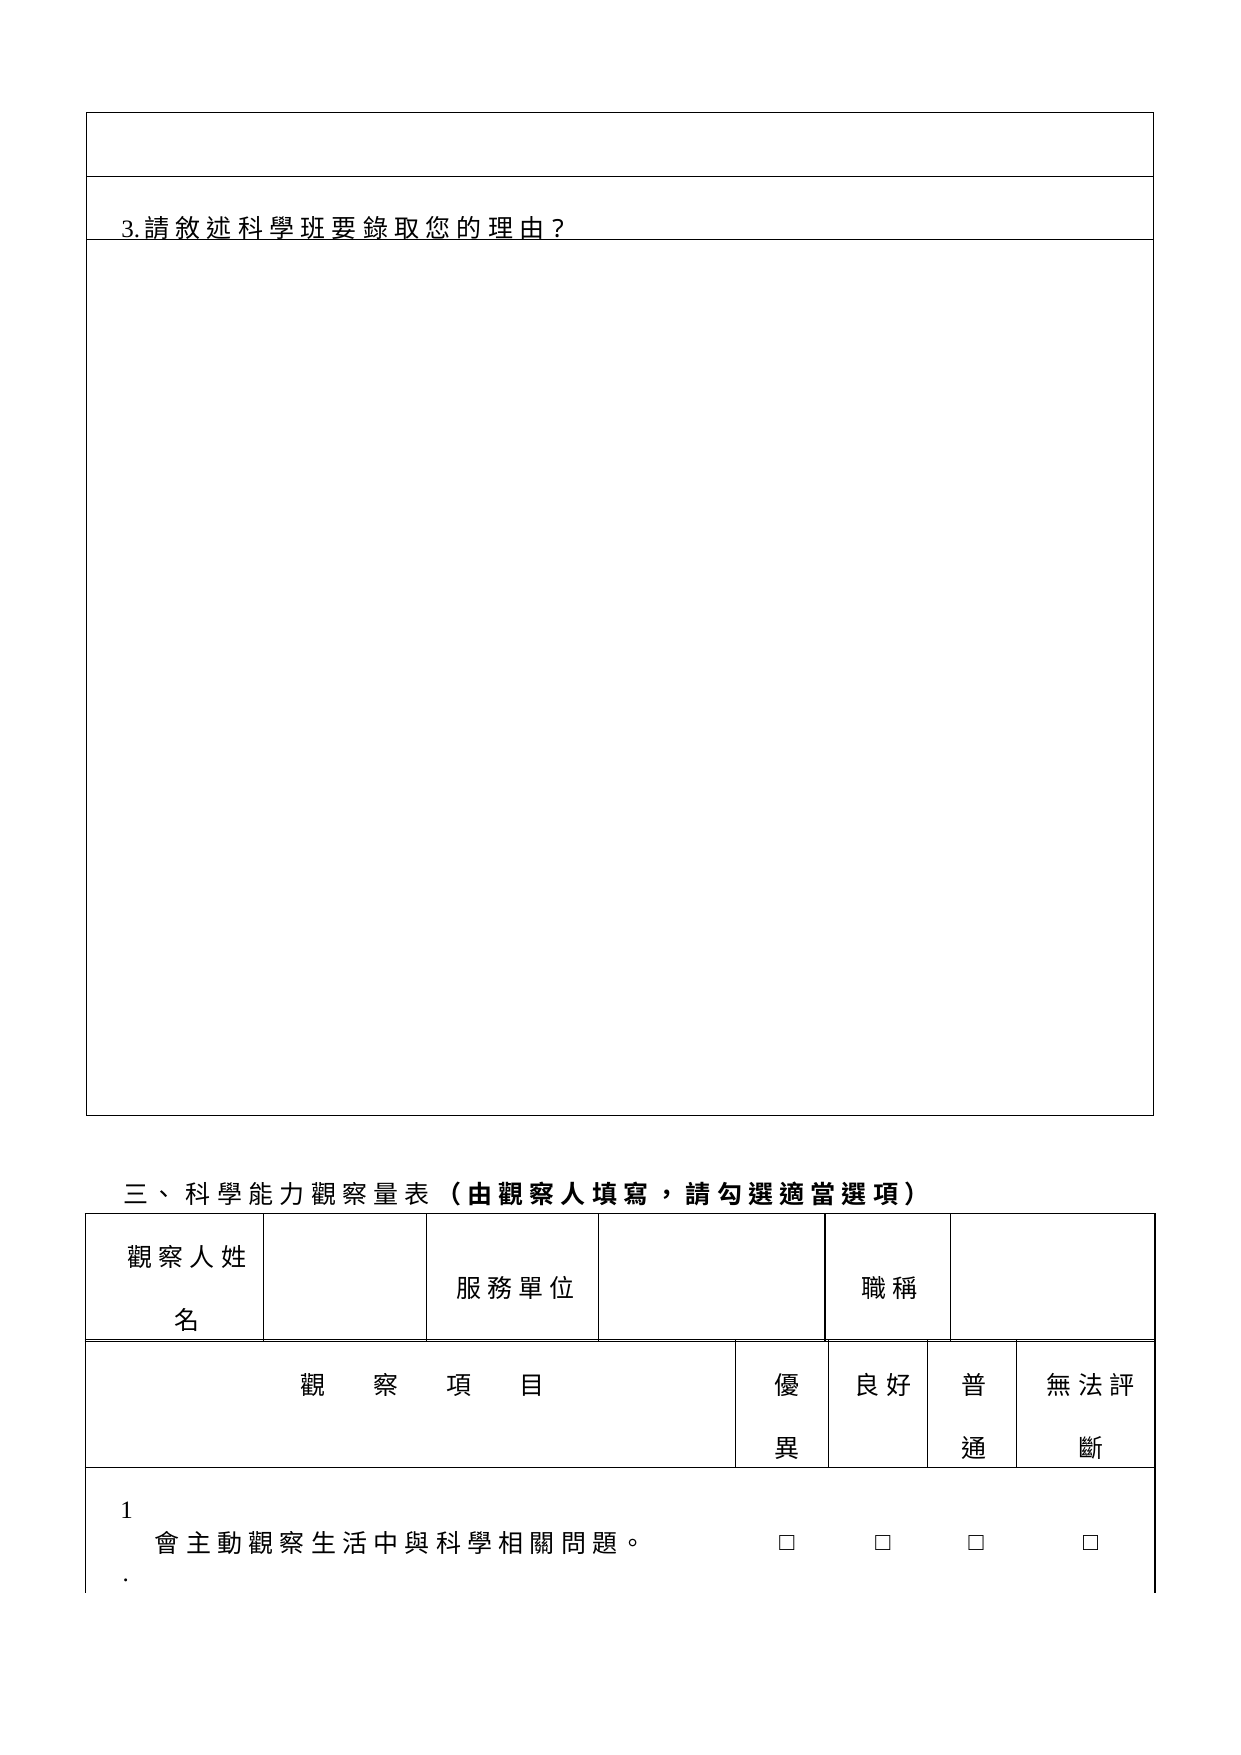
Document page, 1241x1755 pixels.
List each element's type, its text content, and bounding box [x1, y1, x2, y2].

table_cell □ [927, 1468, 1020, 1593]
table_cell 優異 [736, 1342, 828, 1467]
table_header [599, 1214, 824, 1339]
table_cell 1. [86, 1468, 142, 1593]
table_cell □ [829, 1468, 927, 1593]
table_header 觀察人姓名 [86, 1214, 263, 1339]
table_cell □ [1020, 1468, 1154, 1593]
table_cell 觀 察 項 目 [86, 1342, 735, 1467]
table_header 服務單位 [427, 1214, 598, 1339]
table_header 職稱 [826, 1214, 950, 1339]
table_header [951, 1214, 1154, 1339]
table_cell 普通 [928, 1342, 1016, 1467]
table_cell [87, 240, 1153, 1115]
table_cell □ [735, 1468, 829, 1593]
table_header [264, 1214, 426, 1339]
text 三、科學能力觀察量表（由觀察人填寫，請勾選適當選項） [120, 1151, 1120, 1213]
table_cell 無法評斷 [1017, 1342, 1154, 1467]
table_cell 良好 [829, 1342, 927, 1467]
table_cell 3.請敘述科學班要錄取您的理由? [87, 177, 1153, 239]
table_cell [87, 113, 1153, 176]
table_cell 會主動觀察生活中與科學相關問題。 [142, 1468, 735, 1593]
